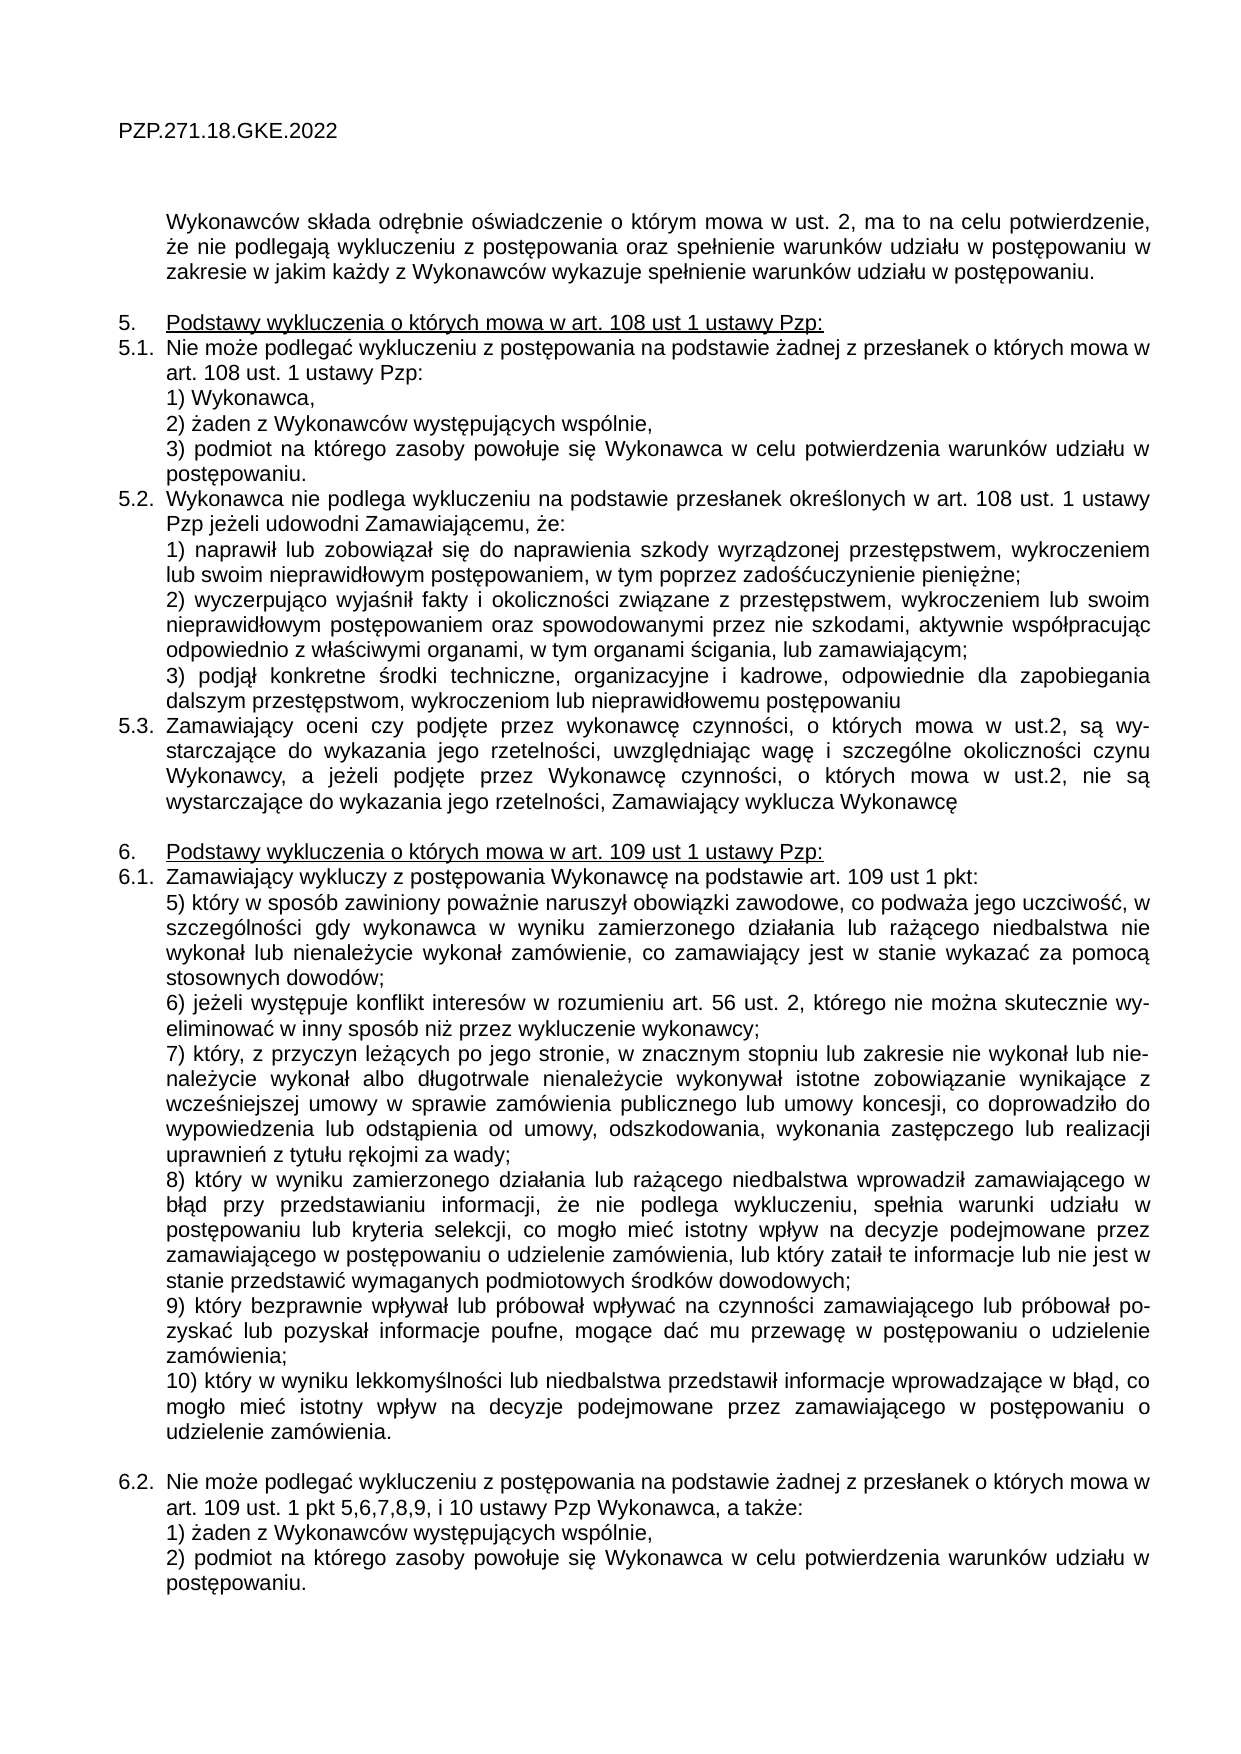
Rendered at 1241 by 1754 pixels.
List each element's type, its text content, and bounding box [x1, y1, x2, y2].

table_cell Wykonawców składa odrębnie oświadczenie o którym mowa w ust. 2, ma to na celu potwierdzenie, że nie podlegają wykluczeniu z postępowania oraz spełnienie warunków udziału w postępowaniu w zakresie w jakim każdy z Wykonawców wykazuje spełnienie warunków udziału w postępowaniu. [166, 209, 1152, 284]
table_cell Zamawiający oceni czy podjęte przez wykonawcę czynności, o których mowa w ust.2, są wy-starczające do wykazania jego rzetelności, uwzględniając wagę i szczególne okoliczności czynu Wykonawcy, a jeżeli podjęte przez Wykonawcę czynności, o których mowa w ust.2, nie są wystarczające do wykazania jego rzetelności, Zamawiający wyklucza Wykonawcę [166, 713, 1152, 814]
table_cell 5.1. [118, 335, 166, 385]
table_cell [118, 385, 166, 410]
table_cell 5. [118, 310, 166, 335]
table_cell [118, 436, 166, 486]
table_cell 1) naprawił lub zobowiązał się do naprawienia szkody wyrządzonej przestępstwem, wykroczeniem lub swoim nieprawidłowym postępowaniem, w tym poprzez zadośćuczynienie pieniężne; [166, 536, 1152, 587]
table_cell 2) żaden z Wykonawców występujących wspólnie, [166, 410, 1152, 436]
table_cell 2) podmiot na którego zasoby powołuje się Wykonawca w celu potwierdzenia warunków udziału w postępowaniu. [166, 1545, 1152, 1595]
table_cell 5) który w sposób zawiniony poważnie naruszył obowiązki zawodowe, co podważa jego uczciwość, w szczególności gdy wykonawca w wyniku zamierzonego działania lub rażącego niedbalstwa nie wykonał lub nienależycie wykonał zamówienie, co zamawiający jest w stanie wykazać za pomocą stosownych dowodów; 6) jeżeli występuje konflikt interesów w rozumieniu art. 56 ust. 2, którego nie można skutecznie wy-eliminować w inny sposób niż przez wykluczenie wykonawcy; 7) który, z przyczyn leżących po jego stronie, w znacznym stopniu lub zakresie nie wykonał lub nie-należycie wykonał albo długotrwale nienależycie wykonywał istotne zobowiązanie wynikające z wcześniejszej umowy w sprawie zamówienia publicznego lub umowy koncesji, co doprowadziło do wypowiedzenia lub odstąpienia od umowy, odszkodowania, wykonania zastępczego lub realizacji uprawnień z tytułu rękojmi za wady; 8) który w wyniku zamierzonego działania lub rażącego niedbalstwa wprowadził zamawiającego w błąd przy przedstawianiu informacji, że nie podlega wykluczeniu, spełnia warunki udziału w postępowaniu lub kryteria selekcji, co mogło mieć istotny wpływ na decyzje podejmowane przez zamawiającego w postępowaniu o udzielenie zamówienia, lub który zataił te informacje lub nie jest w stanie przedstawić wymaganych podmiotowych środków dowodowych; 9) który bezprawnie wpływał lub próbował wpływać na czynności zamawiającego lub próbował po-zyskać lub pozyskał informacje poufne, mogące dać mu przewagę w postępowaniu o udzielenie zamówienia; 10) który w wyniku lekkomyślności lub niedbalstwa przedstawił informacje wprowadzające w błąd, co mogło mieć istotny wpływ na decyzje podejmowane przez zamawiającego w postępowaniu o udzielenie zamówienia. [166, 889, 1152, 1444]
table_cell [166, 814, 1152, 839]
table_cell [118, 1520, 166, 1545]
table_cell [166, 1444, 1152, 1469]
table_cell 2) wyczerpująco wyjaśnił fakty i okoliczności związane z przestępstwem, wykroczeniem lub swoim nieprawidłowym postępowaniem oraz spowodowanymi przez nie szkodami, aktywnie współpracując odpowiednio z właściwymi organami, w tym organami ścigania, lub zamawiającym; [166, 587, 1152, 662]
table_cell Podstawy wykluczenia o których mowa w art. 109 ust 1 ustawy Pzp: [166, 839, 1152, 864]
table_cell 6.2. [118, 1469, 166, 1519]
table_cell 3) podjął konkretne środki techniczne, organizacyjne i kadrowe, odpowiednie dla zapobiegania dalszym przestępstwom, wykroczeniom lub nieprawidłowemu postępowaniu [166, 663, 1152, 713]
table_cell Podstawy wykluczenia o których mowa w art. 108 ust 1 ustawy Pzp: [166, 310, 1152, 335]
table_cell Nie może podlegać wykluczeniu z postępowania na podstawie żadnej z przesłanek o których mowa w art. 108 ust. 1 ustawy Pzp: [166, 335, 1152, 385]
table_cell 1) Wykonawca, [166, 385, 1152, 410]
table_cell 6.1. [118, 864, 166, 889]
table_cell [118, 536, 166, 587]
table_cell Zamawiający wykluczy z postępowania Wykonawcę na podstawie art. 109 ust 1 pkt: [166, 864, 1152, 889]
table_cell 5.3. [118, 713, 166, 814]
table_cell [118, 587, 166, 662]
table_cell [166, 284, 1152, 309]
table_cell 1) żaden z Wykonawców występujących wspólnie, [166, 1520, 1152, 1545]
table_cell [118, 284, 166, 309]
table_cell 5.2. [118, 486, 166, 536]
table_cell [118, 663, 166, 713]
table_cell Nie może podlegać wykluczeniu z postępowania na podstawie żadnej z przesłanek o których mowa w art. 109 ust. 1 pkt 5,6,7,8,9, i 10 ustawy Pzp Wykonawca, a także: [166, 1469, 1152, 1519]
table_cell 6. [118, 839, 166, 864]
table_cell Wykonawca nie podlega wykluczeniu na podstawie przesłanek określonych w art. 108 ust. 1 ustawy Pzp jeżeli udowodni Zamawiającemu, że: [166, 486, 1152, 536]
table_cell 3) podmiot na którego zasoby powołuje się Wykonawca w celu potwierdzenia warunków udziału w postępowaniu. [166, 436, 1152, 486]
table_cell [118, 1545, 166, 1595]
table_cell [118, 209, 166, 284]
table_cell [118, 889, 166, 1444]
table_cell [118, 410, 166, 436]
table_cell [118, 814, 166, 839]
table_cell [118, 1444, 166, 1469]
